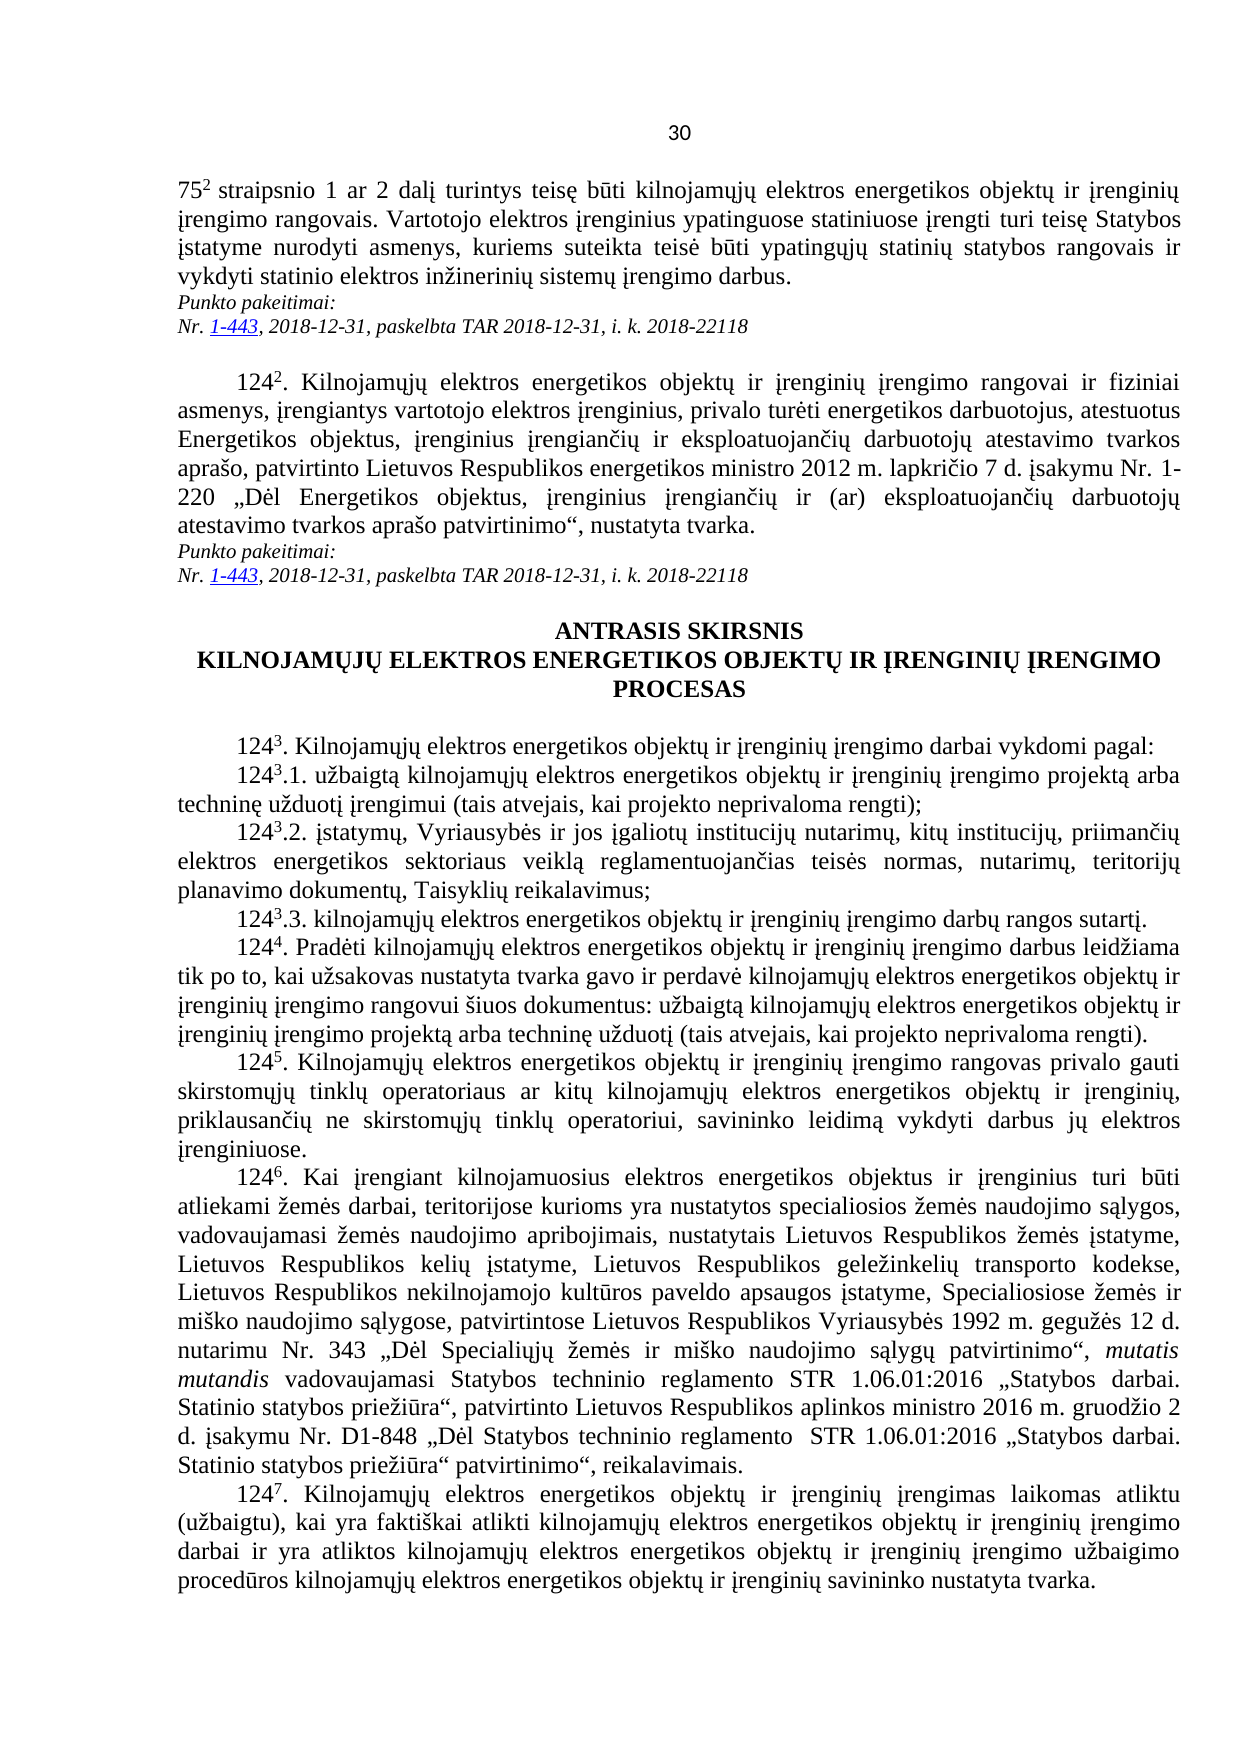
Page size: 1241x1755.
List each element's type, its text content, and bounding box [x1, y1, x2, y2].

text 1243.3. kilnojamųjų elektros energetikos objektų ir įrenginių įrengimo darbų rangos sutartį. [177, 904, 1181, 932]
text 1243.2. įstatymų, Vyriausybės ir jos įgaliotų institucijų nutarimų, kitų institucijų, priimančių elektros energetikos sektoriaus veiklą reglamentuojančias teisės normas, nutarimų, teritorijų planavimo dokumentų, Taisyklių reikalavimus; [177, 817, 1181, 904]
text 1243.1. užbaigtą kilnojamųjų elektros energetikos objektų ir įrenginių įrengimo projektą arba techninę užduotį įrengimui (tais atvejais, kai projekto neprivaloma rengti); [177, 760, 1181, 817]
text Nr. 1-443, 2018-12-31, paskelbta TAR 2018-12-31, i. k. 2018-22118 [177, 563, 1181, 587]
text Nr. 1-443, 2018-12-31, paskelbta TAR 2018-12-31, i. k. 2018-22118 [177, 314, 1181, 338]
text Punkto pakeitimai: [177, 539, 1181, 563]
text KILNOJAMŲJŲ ELEKTROS ENERGETIKOS OBJEKTŲ IR ĮRENGINIŲ ĮRENGIMO PROCESAS [177, 645, 1181, 702]
text 1244. Pradėti kilnojamųjų elektros energetikos objektų ir įrenginių įrengimo darbus leidžiama tik po to, kai užsakovas nustatyta tvarka gavo ir perdavė kilnojamųjų elektros energetikos objektų ir įrenginių įrengimo rangovui šiuos dokumentus: užbaigtą kilnojamųjų elektros energetikos objektų ir įrenginių įrengimo projektą arba techninę užduotį (tais atvejais, kai projekto neprivaloma rengti). [177, 932, 1181, 1047]
text 1245. Kilnojamųjų elektros energetikos objektų ir įrenginių įrengimo rangovas privalo gauti skirstomųjų tinklų operatoriaus ar kitų kilnojamųjų elektros energetikos objektų ir įrenginių, priklausančių ne skirstomųjų tinklų operatoriui, savininko leidimą vykdyti darbus jų elektros įrenginiuose. [177, 1047, 1181, 1162]
text 1242. Kilnojamųjų elektros energetikos objektų ir įrenginių įrengimo rangovai ir fiziniai asmenys, įrengiantys vartotojo elektros įrenginius, privalo turėti energetikos darbuotojus, atestuotus Energetikos objektus, įrenginius įrengiančių ir eksploatuojančių darbuotojų atestavimo tvarkos aprašo, patvirtinto Lietuvos Respublikos energetikos ministro 2012 m. lapkričio 7 d. įsakymu Nr. 1-220 „Dėl Energetikos objektus, įrenginius įrengiančių ir (ar) eksploatuojančių darbuotojų atestavimo tvarkos aprašo patvirtinimo“, nustatyta tvarka. [177, 367, 1181, 539]
text 1246. Kai įrengiant kilnojamuosius elektros energetikos objektus ir įrenginius turi būti atliekami žemės darbai, teritorijose kurioms yra nustatytos specialiosios žemės naudojimo sąlygos, vadovaujamasi žemės naudojimo apribojimais, nustatytais Lietuvos Respublikos žemės įstatyme, Lietuvos Respublikos kelių įstatyme, Lietuvos Respublikos geležinkelių transporto kodekse, Lietuvos Respublikos nekilnojamojo kultūros paveldo apsaugos įstatyme, Specialiosiose žemės ir miško naudojimo sąlygose, patvirtintose Lietuvos Respublikos Vyriausybės 1992 m. gegužės 12 d. nutarimu Nr. 343 „Dėl Specialiųjų žemės ir miško naudojimo sąlygų patvirtinimo“, mutatis mutandis vadovaujamasi Statybos techninio reglamento STR 1.06.01:2016 „Statybos darbai. Statinio statybos priežiūra“, patvirtinto Lietuvos Respublikos aplinkos ministro 2016 m. gruodžio 2 d. įsakymu Nr. D1-848 „Dėl Statybos techninio reglamento STR 1.06.01:2016 „Statybos darbai. Statinio statybos priežiūra“ patvirtinimo“, reikalavimais. [177, 1162, 1181, 1479]
text 752 straipsnio 1 ar 2 dalį turintys teisę būti kilnojamųjų elektros energetikos objektų ir įrenginių įrengimo rangovais. Vartotojo elektros įrenginius ypatinguose statiniuose įrengti turi teisę Statybos įstatyme nurodyti asmenys, kuriems suteikta teisė būti ypatingųjų statinių statybos rangovais ir vykdyti statinio elektros inžinerinių sistemų įrengimo darbus. [177, 175, 1181, 290]
text ANTRASIS SKIRSNIS [177, 616, 1181, 645]
text Punkto pakeitimai: [177, 290, 1181, 314]
text 1243. Kilnojamųjų elektros energetikos objektų ir įrenginių įrengimo darbai vykdomi pagal: [177, 731, 1181, 760]
text 1247. Kilnojamųjų elektros energetikos objektų ir įrenginių įrengimas laikomas atliktu (užbaigtu), kai yra faktiškai atlikti kilnojamųjų elektros energetikos objektų ir įrenginių įrengimo darbai ir yra atliktos kilnojamųjų elektros energetikos objektų ir įrenginių įrengimo užbaigimo procedūros kilnojamųjų elektros energetikos objektų ir įrenginių savininko nustatyta tvarka. [177, 1479, 1181, 1594]
